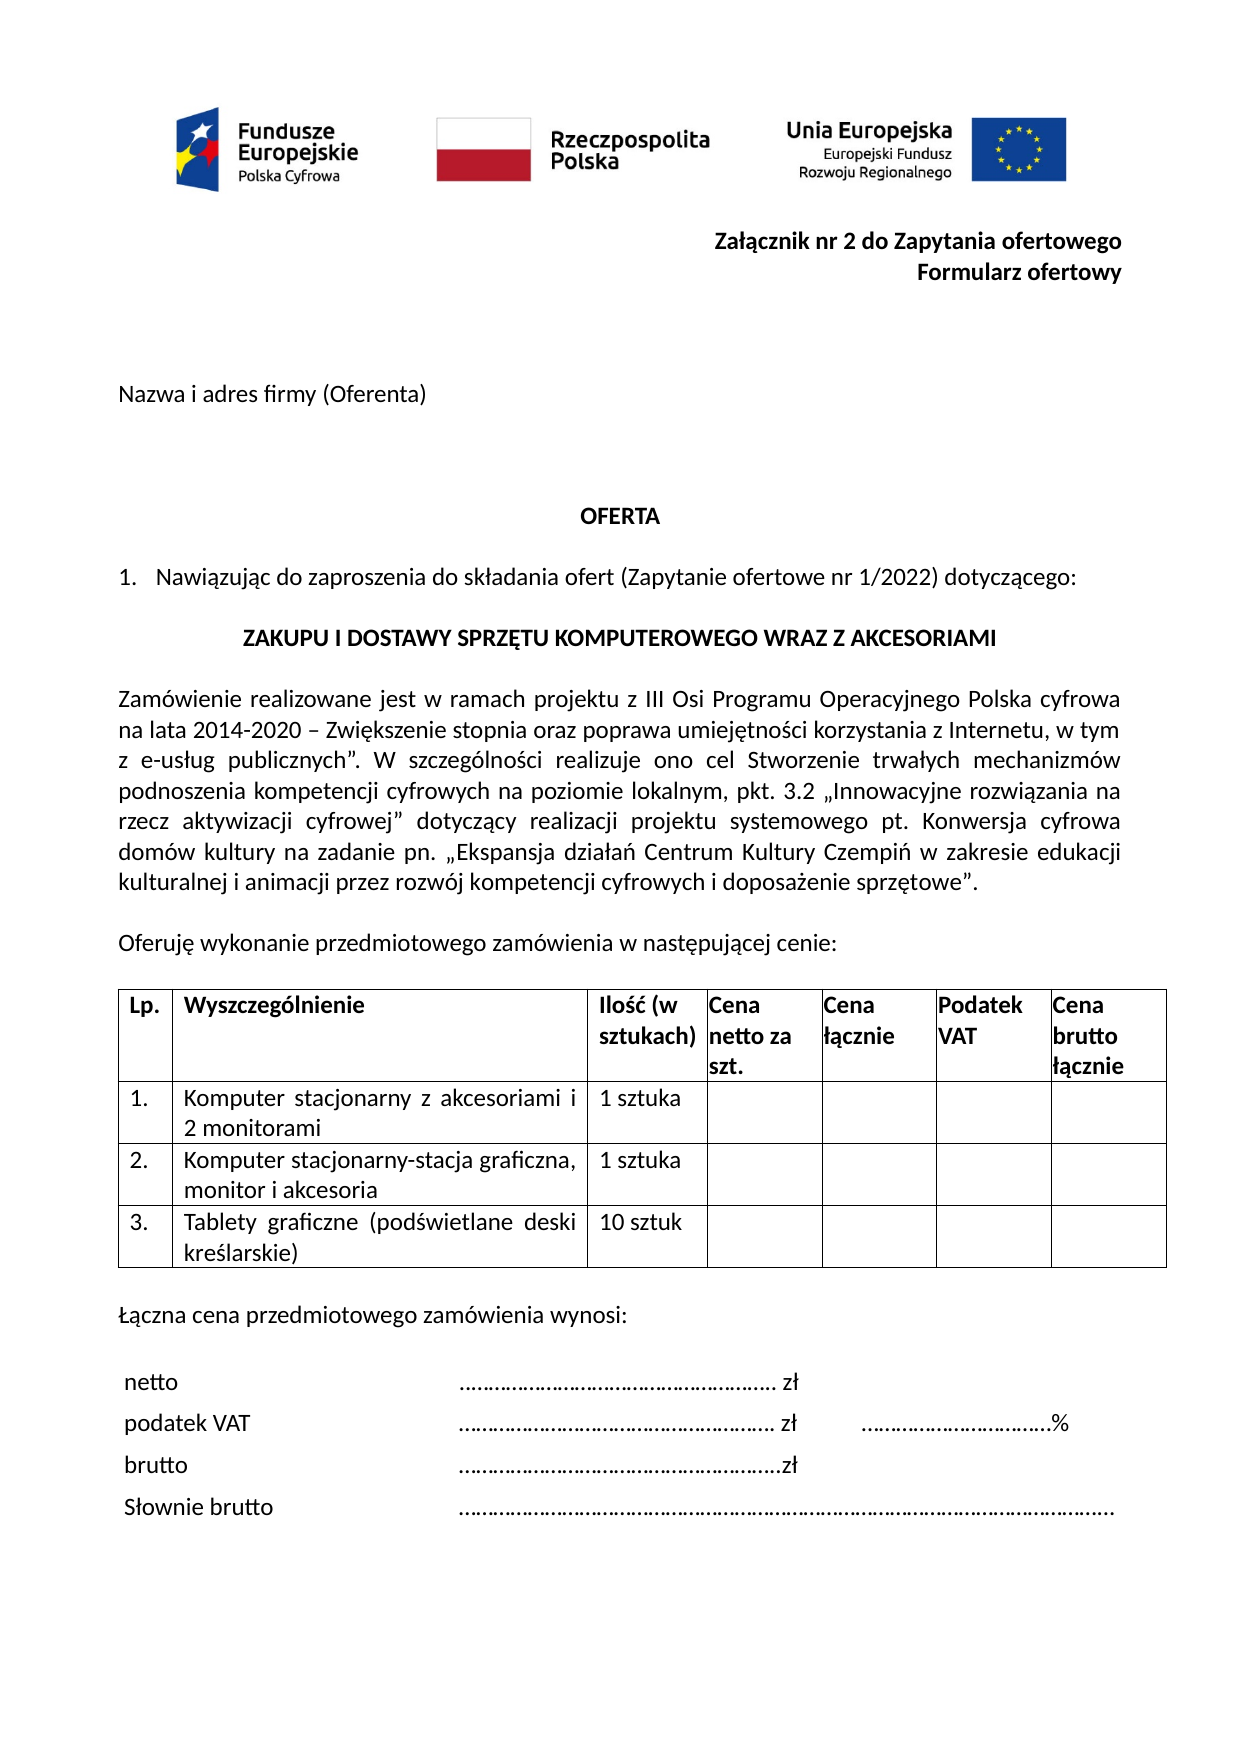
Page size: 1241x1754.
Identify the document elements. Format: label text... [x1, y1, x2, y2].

table_header Ilość (w sztukach) [588, 990, 707, 1081]
table_header Wyszczególnienie [173, 990, 587, 1081]
table_cell [1052, 1082, 1166, 1143]
table_cell 1 sztuka [588, 1144, 707, 1205]
table_cell …………………………………………………………………………………………………... [453, 1486, 1123, 1528]
table_cell [856, 1444, 1123, 1486]
text ZAKUPU I DOSTAWY SPRZĘTU KOMPUTEROWEGO WRAZ Z AKCESORIAMI [118, 622, 1122, 653]
table_cell 10 sztuk [588, 1206, 707, 1267]
table_header Cena netto za szt. [708, 990, 822, 1081]
table_cell podatek VAT [118, 1402, 453, 1444]
table_cell [823, 1144, 936, 1205]
table_cell ………………………………………………. zł [453, 1402, 856, 1444]
table_header Cena łącznie [823, 990, 936, 1081]
table_cell Komputer stacjonarny-stacja graficzna, monitor i akcesoria [173, 1144, 587, 1205]
table_cell Słownie brutto [118, 1486, 453, 1528]
table_header ..…………………………………………….. zł [453, 1360, 856, 1402]
text Formularz ofertowy [118, 256, 1122, 286]
table_cell [708, 1082, 822, 1143]
table_header Podatek VAT [937, 990, 1051, 1081]
table_cell brutto [118, 1444, 453, 1486]
text Zamówienie realizowane jest w ramach projektu z III Osi Programu Operacyjnego Polska cyfrowa na lata 2014-2020 – Zwiększenie stopnia oraz poprawa umiejętności korzystania z Internetu, w tym z e-usług publicznych”. W szczególności realizuje ono cel Stworzenie trwałych mechanizmów podnoszenia kompetencji cyfrowych na poziomie lokalnym, pkt. 3.2 „Innowacyjne rozwiązania na rzecz aktywizacji cyfrowej” dotyczący realizacji projektu systemowego pt. Konwersja cyfrowa domów kultury na zadanie pn. „Ekspansja działań Centrum Kultury Czempiń w zakresie edukacji kulturalnej i animacji przez rozwój kompetencji cyfrowych i doposażenie sprzętowe”. [118, 683, 1122, 897]
text Oferuję wykonanie przedmiotowego zamówienia w następującej cenie: [118, 927, 1122, 958]
text Nazwa i adres firmy (Oferenta) [118, 378, 1122, 408]
table_header Cena brutto łącznie [1052, 990, 1166, 1081]
table_cell [1052, 1206, 1166, 1267]
table_cell [1052, 1144, 1166, 1205]
table_cell [823, 1206, 936, 1267]
table_cell 2. [119, 1144, 172, 1205]
table_cell 1 sztuka [588, 1082, 707, 1143]
table_cell 1. [119, 1082, 172, 1143]
table_header netto [118, 1360, 453, 1402]
text Łączna cena przedmiotowego zamówienia wynosi: [118, 1299, 1122, 1329]
table_cell 3. [119, 1206, 172, 1267]
table_cell [823, 1082, 936, 1143]
list Nawiązując do zaproszenia do składania ofert (Zapytanie ofertowe nr 1/2022) dotyczącego: [118, 561, 1122, 592]
text Załącznik nr 2 do Zapytania ofertowego [118, 226, 1122, 256]
table_cell Tablety graficzne (podświetlane deski kreślarskie) [173, 1206, 587, 1267]
table_cell ………………………………………………..zł [453, 1444, 856, 1486]
table_cell ……………………………% [856, 1402, 1123, 1444]
table_header Lp. [119, 990, 172, 1081]
table_cell Komputer stacjonarny z akcesoriami i 2 monitorami [173, 1082, 587, 1143]
table_cell [937, 1144, 1051, 1205]
table_cell [708, 1144, 822, 1205]
table_cell [937, 1082, 1051, 1143]
text OFERTA [118, 500, 1122, 531]
table_cell [708, 1206, 822, 1267]
table_header [856, 1360, 1123, 1402]
table_cell [937, 1206, 1051, 1267]
